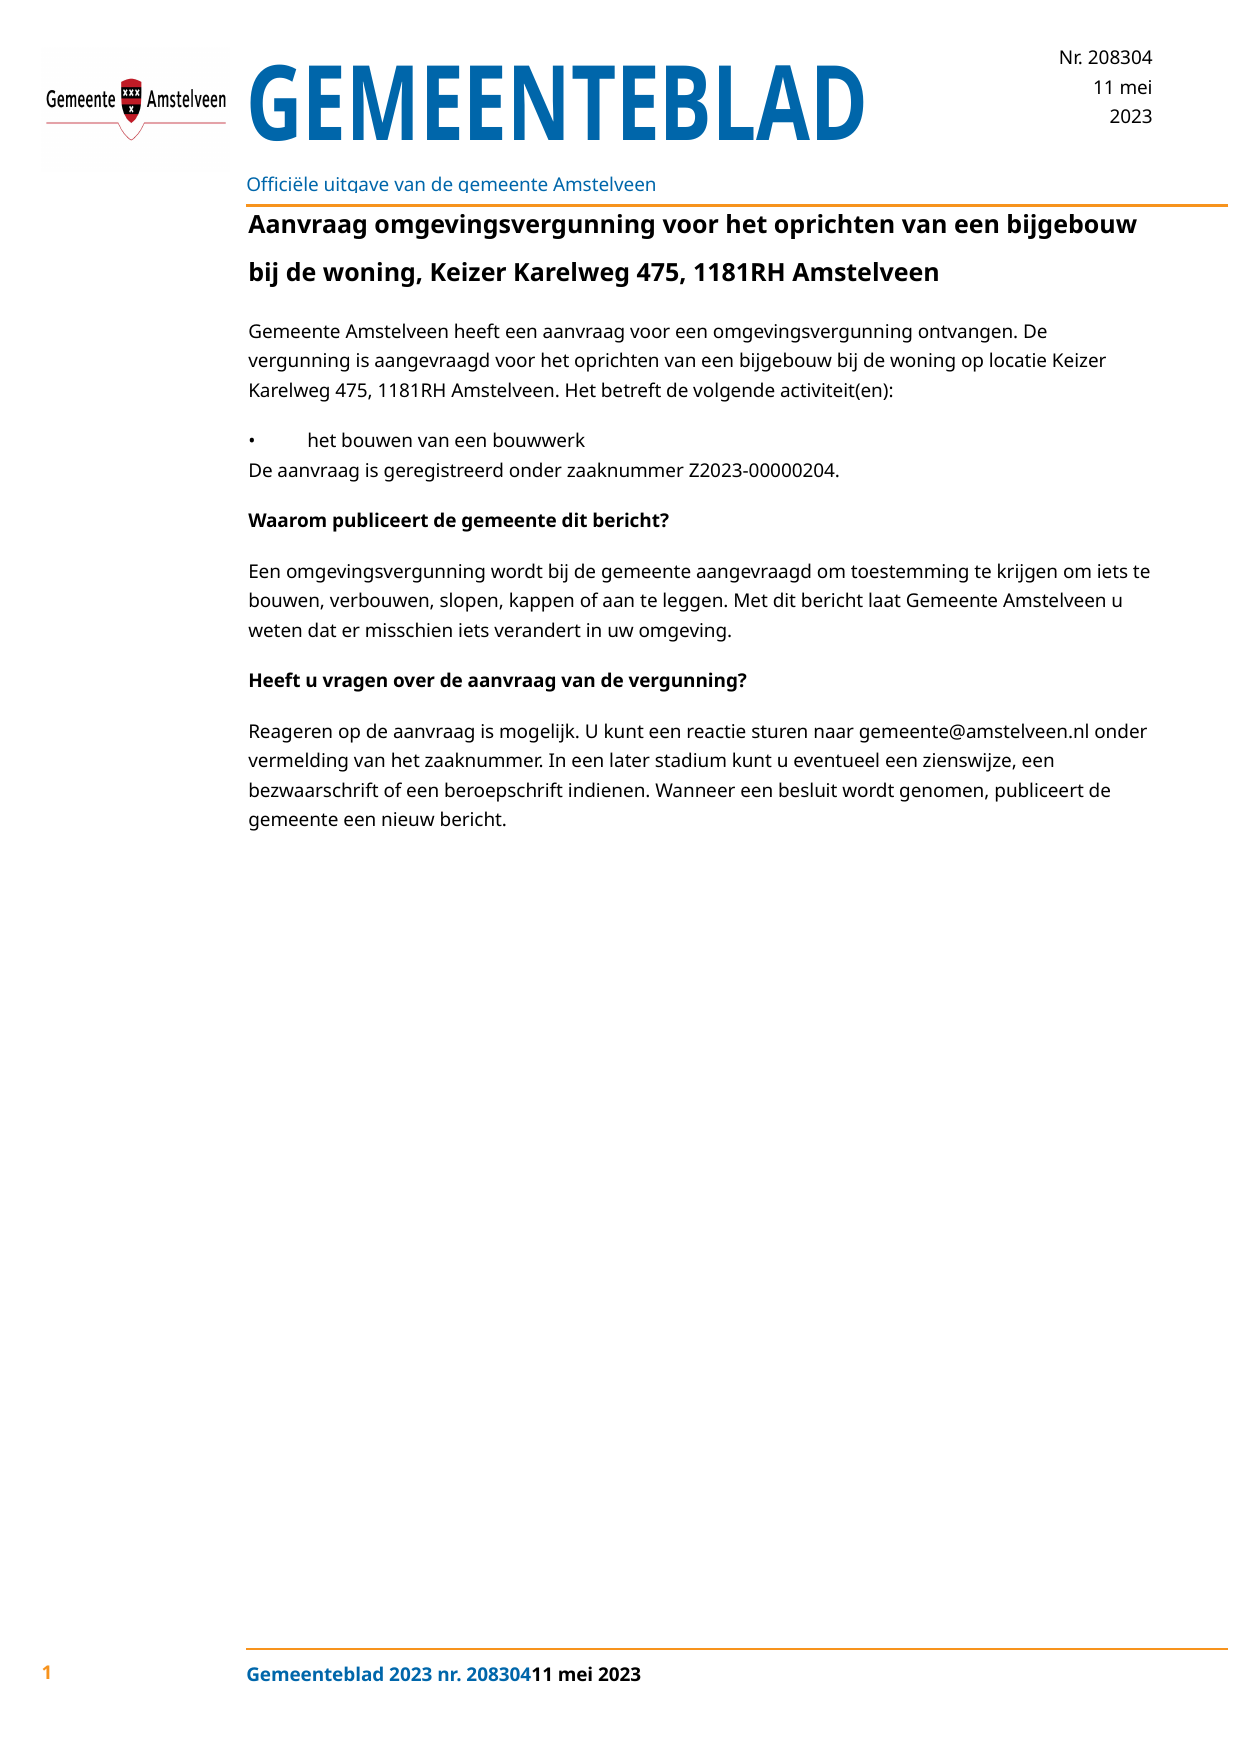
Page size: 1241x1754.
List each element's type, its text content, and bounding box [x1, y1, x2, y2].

list het bouwen van een bouwwerk [248, 427, 1152, 453]
text Waarom publiceert de gemeente dit bericht? [248, 507, 1152, 533]
text Gemeente Amstelveen heeft een aanvraag voor een omgevingsvergunning ontvangen. De vergunning is aangevraagd voor het oprichten van een bijgebouw bij de woning op locatie Keizer Karelweg 475, 1181RH Amstelveen. Het betreft de volgende activiteit(en): [248, 318, 1152, 403]
text De aanvraag is geregistreerd onder zaaknummer Z2023-00000204. [248, 457, 1152, 483]
text Heeft u vragen over de aanvraag van de vergunning? [248, 667, 1152, 693]
picture [41, 47, 231, 172]
text Reageren op de aanvraag is mogelijk. U kunt een reactie sturen naar gemeente@amstelveen.nl onder vermelding van het zaaknummer. In een later stadium kunt u eventueel een zienswijze, een bezwaarschrift of een beroepschrift indienen. Wanneer een besluit wordt genomen, publiceert de gemeente een nieuw bericht. [248, 718, 1152, 832]
text Aanvraag omgevingsvergunning voor het oprichten van een bijgebouw bij de woning, Keizer Karelweg 475, 1181RH Amstelveen [248, 207, 1152, 288]
text Een omgevingsvergunning wordt bij de gemeente aangevraagd om toestemming te krijgen om iets te bouwen, verbouwen, slopen, kappen of aan te leggen. Met dit bericht laat Gemeente Amstelveen u weten dat er misschien iets verandert in uw omgeving. [248, 558, 1152, 643]
